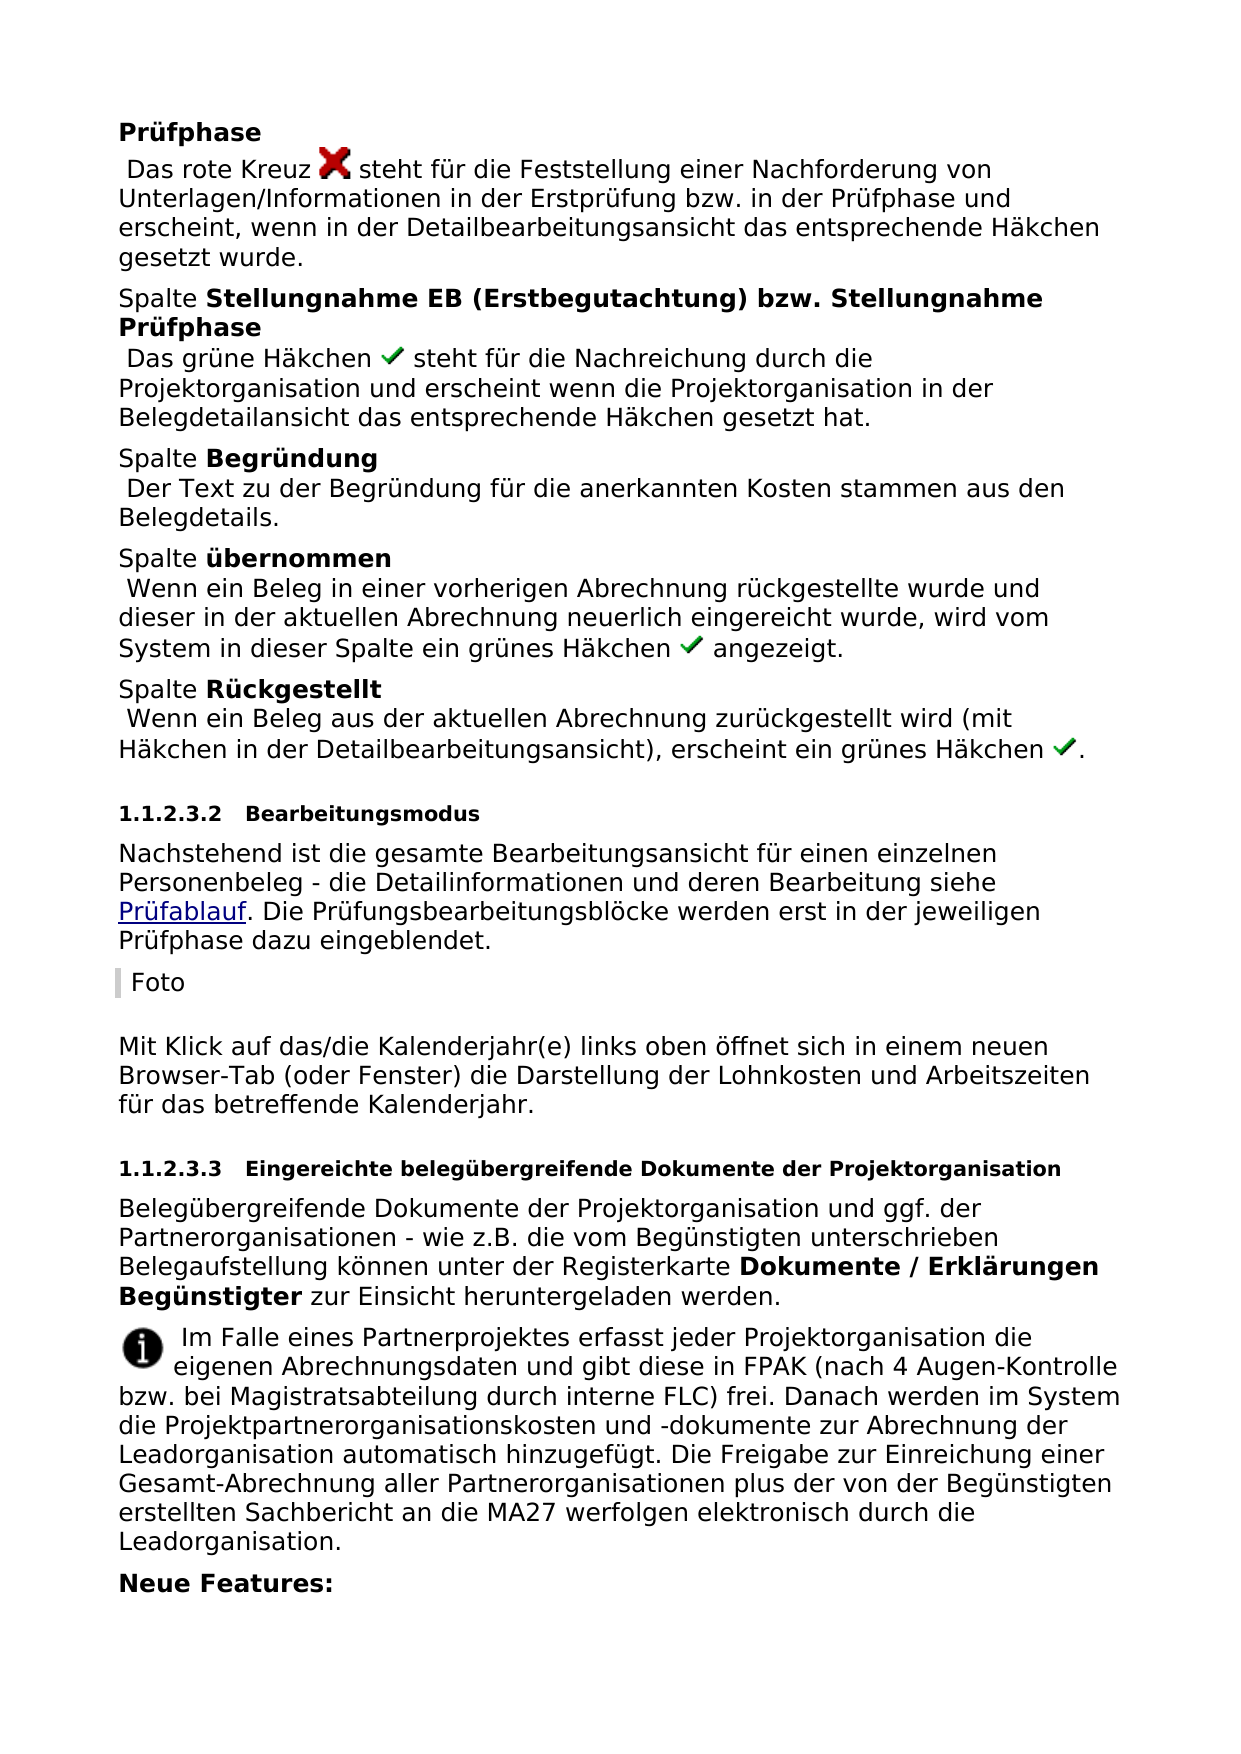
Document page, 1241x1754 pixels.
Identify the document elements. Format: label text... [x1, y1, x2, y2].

text Belegübergreifende Dokumente der Projektorganisation und ggf. der Partnerorganisationen - wie z.B. die vom Begünstigten unterschrieben Belegaufstellung können unter der Registerkarte Dokumente / Erklärungen Begünstigter zur Einsicht heruntergeladen werden. [118, 1194, 1122, 1311]
text Spalte Begründung Der Text zu der Begründung für die anerkannten Kosten stammen aus den Belegdetails. [118, 444, 1122, 532]
text Im Falle eines Partnerprojektes erfasst jeder Projektorganisation die eigenen Abrechnungsdaten und gibt diese in FPAK (nach 4 Augen-Kontrolle bzw. bei Magistratsabteilung durch interne FLC) frei. Danach werden im System die Projektpartnerorganisationskosten und -dokumente zur Abrechnung der Leadorganisation automatisch hinzugefügt. Die Freigabe zur Einreichung einer Gesamt-Abrechnung aller Partnerorganisationen plus der von der Begünstigten erstellten Sachbericht an die MA27 werfolgen elektronisch durch die Leadorganisation. [118, 1323, 1122, 1557]
table_header Foto [121, 968, 1122, 997]
picture [679, 632, 705, 657]
text Prüfphase Das rote Kreuz steht für die Feststellung einer Nachforderung von Unterlagen/Informationen in der Erstprüfung bzw. in der Prüfphase und erscheint, wenn in der Detailbearbeitungsansicht das entsprechende Häkchen gesetzt wurde. [118, 118, 1122, 272]
picture [1052, 733, 1078, 759]
text Nachstehend ist die gesamte Bearbeitungsansicht für einen einzelnen Personenbeleg - die Detailinformationen und deren Bearbeitung siehe Prüfablauf. Die Prüfungsbearbeitungsblöcke werden erst in der jeweiligen Prüfphase dazu eingeblendet. [118, 839, 1122, 956]
text Mit Klick auf das/die Kalenderjahr(e) links oben öffnet sich in einem neuen Browser-Tab (oder Fenster) die Darstellung der Lohnkosten und Arbeitszeiten für das betreffende Kalenderjahr. [118, 1032, 1122, 1120]
subtitle Bearbeitungsmodus [118, 802, 1122, 827]
picture [380, 342, 406, 368]
text Spalte Stellungnahme EB (Erstbegutachtung) bzw. Stellungnahme Prüfphase Das grüne Häkchen steht für die Nachreichung durch die Projektorganisation und erscheint wenn die Projektorganisation in der Belegdetailansicht das entsprechende Häkchen gesetzt hat. [118, 284, 1122, 432]
text Spalte Rückgestellt Wenn ein Beleg aus der aktuellen Abrechnung zurückgestellt wird (mit Häkchen in der Detailbearbeitungsansicht), erscheint ein grünes Häkchen . [118, 676, 1122, 765]
picture [118, 1323, 173, 1380]
text Neue Features: [118, 1569, 1122, 1598]
text Spalte übernommen Wenn ein Beleg in einer vorherigen Abrechnung rückgestellte wurde und dieser in der aktuellen Abrechnung neuerlich eingereicht wurde, wird vom System in dieser Spalte ein grünes Häkchen angezeigt. [118, 544, 1122, 663]
picture [319, 147, 351, 179]
subtitle Eingereichte belegübergreifende Dokumente der Projektorganisation [118, 1157, 1122, 1182]
